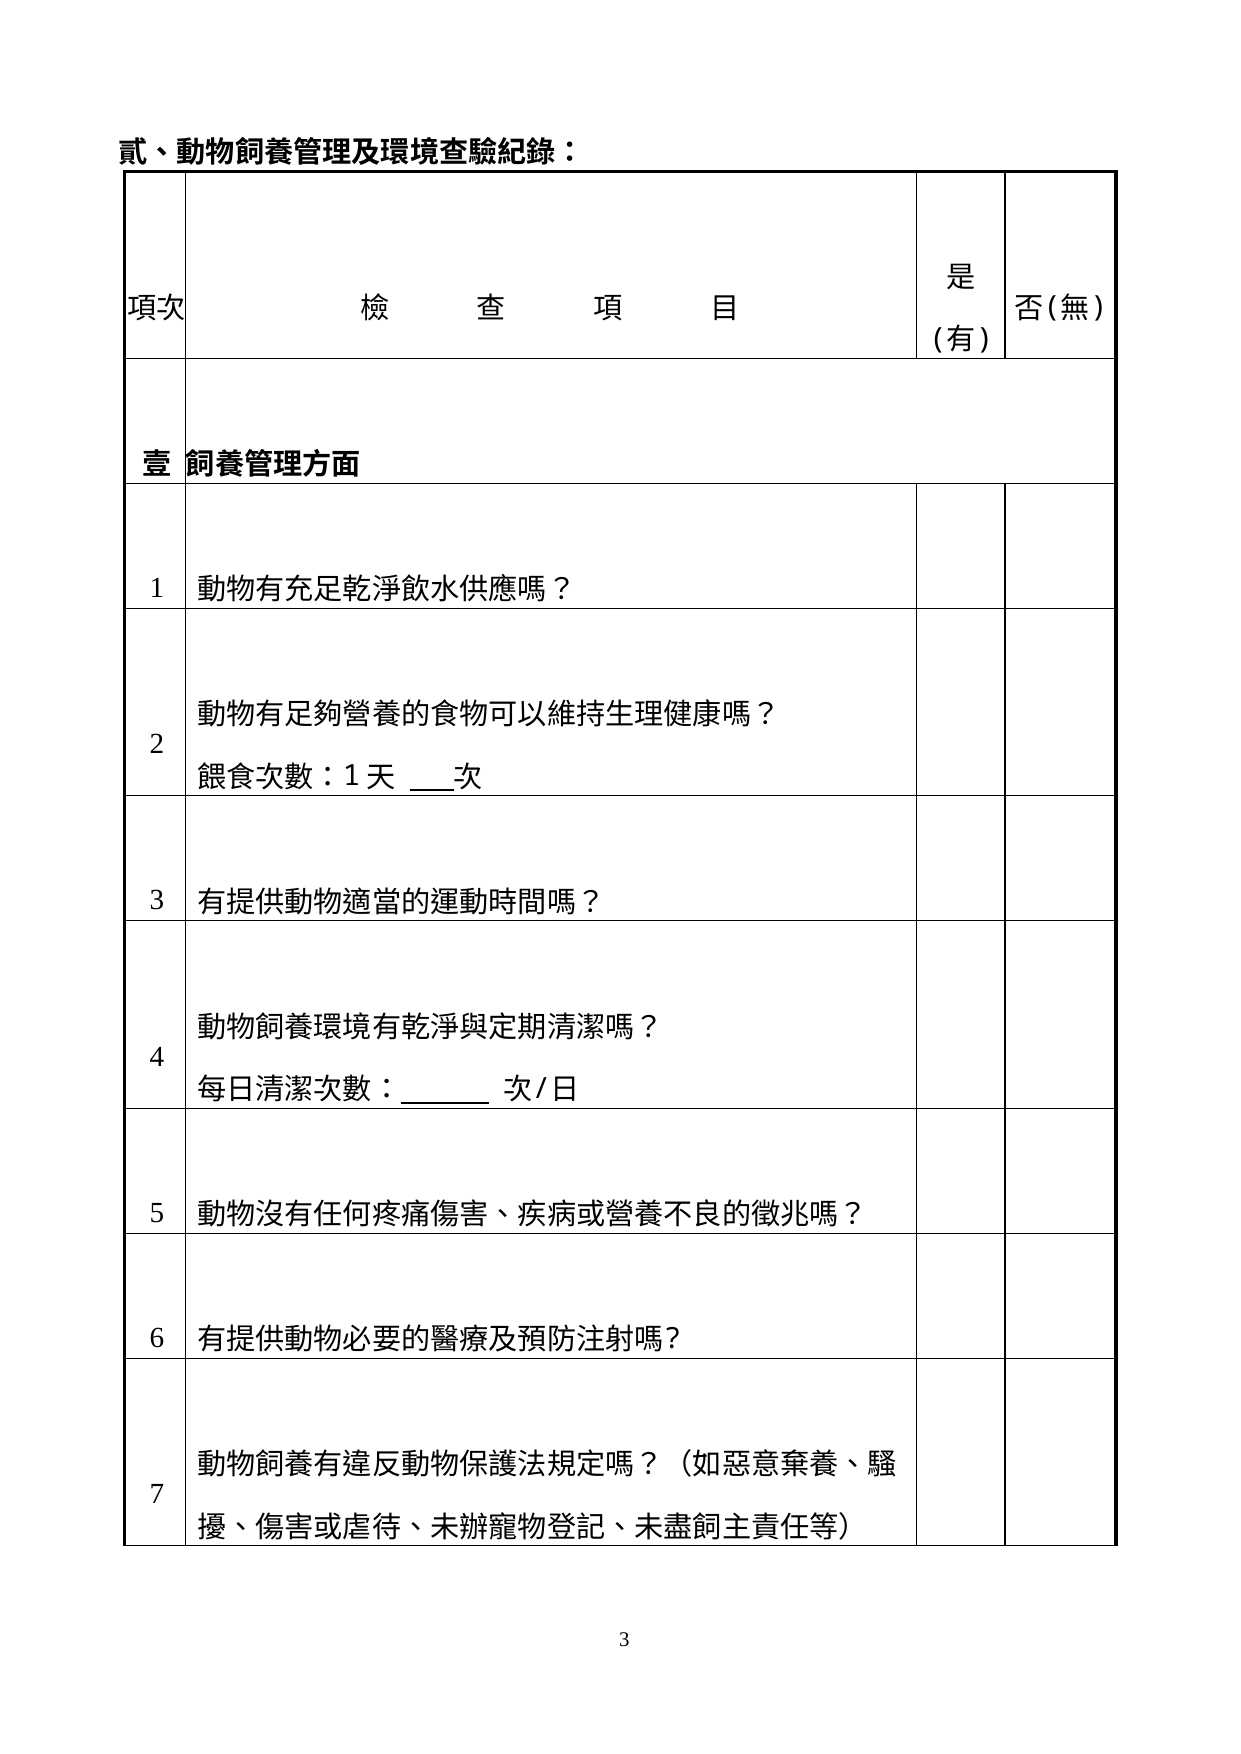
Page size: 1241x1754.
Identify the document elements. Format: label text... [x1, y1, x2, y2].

table_cell [917, 796, 1004, 920]
text 貳、動物飼養管理及環境查驗紀錄： [118, 108, 1172, 170]
table_cell [917, 609, 1004, 795]
table_header 是(有) [917, 173, 1004, 358]
table_cell [917, 1234, 1004, 1358]
table_cell 動物有足夠營養的食物可以維持生理健康嗎？ 餵食次數：1天 次 [186, 609, 916, 795]
table_cell [1006, 796, 1114, 920]
table_cell 動物飼養環境有乾淨與定期清潔嗎？ 每日清潔次數： 次/日 [186, 921, 916, 1108]
table_cell [917, 484, 1004, 608]
table_header 檢 查 項 目 [186, 173, 916, 358]
table_cell 2 [126, 609, 185, 795]
table_cell 動物有充足乾淨飲水供應嗎？ [186, 484, 916, 608]
table_cell 有提供動物適當的運動時間嗎？ [186, 796, 916, 920]
table_cell [1006, 1359, 1114, 1545]
table_cell 動物飼養有違反動物保護法規定嗎？（如惡意棄養、騷擾、傷害或虐待、未辦寵物登記、未盡飼主責任等） [186, 1359, 916, 1545]
table_cell 飼養管理方面 [186, 359, 1114, 483]
table_cell 7 [126, 1359, 185, 1545]
table_cell 4 [126, 921, 185, 1108]
table_cell 6 [126, 1234, 185, 1358]
table_cell [1006, 609, 1114, 795]
table_cell [917, 1109, 1004, 1233]
table_cell [1006, 1234, 1114, 1358]
table_cell [1006, 1109, 1114, 1233]
table_header 否(無) [1006, 173, 1114, 358]
table_cell [917, 921, 1004, 1108]
table_cell 壹 [126, 359, 185, 483]
table_cell [1006, 921, 1114, 1108]
table_cell 有提供動物必要的醫療及預防注射嗎? [186, 1234, 916, 1358]
table_cell 1 [126, 484, 185, 608]
table_cell [917, 1359, 1004, 1545]
table_cell 3 [126, 796, 185, 920]
table_header 項次 [126, 173, 185, 358]
table_cell [1006, 484, 1114, 608]
table_cell 5 [126, 1109, 185, 1233]
table_cell 動物沒有任何疼痛傷害、疾病或營養不良的徵兆嗎？ [186, 1109, 916, 1233]
